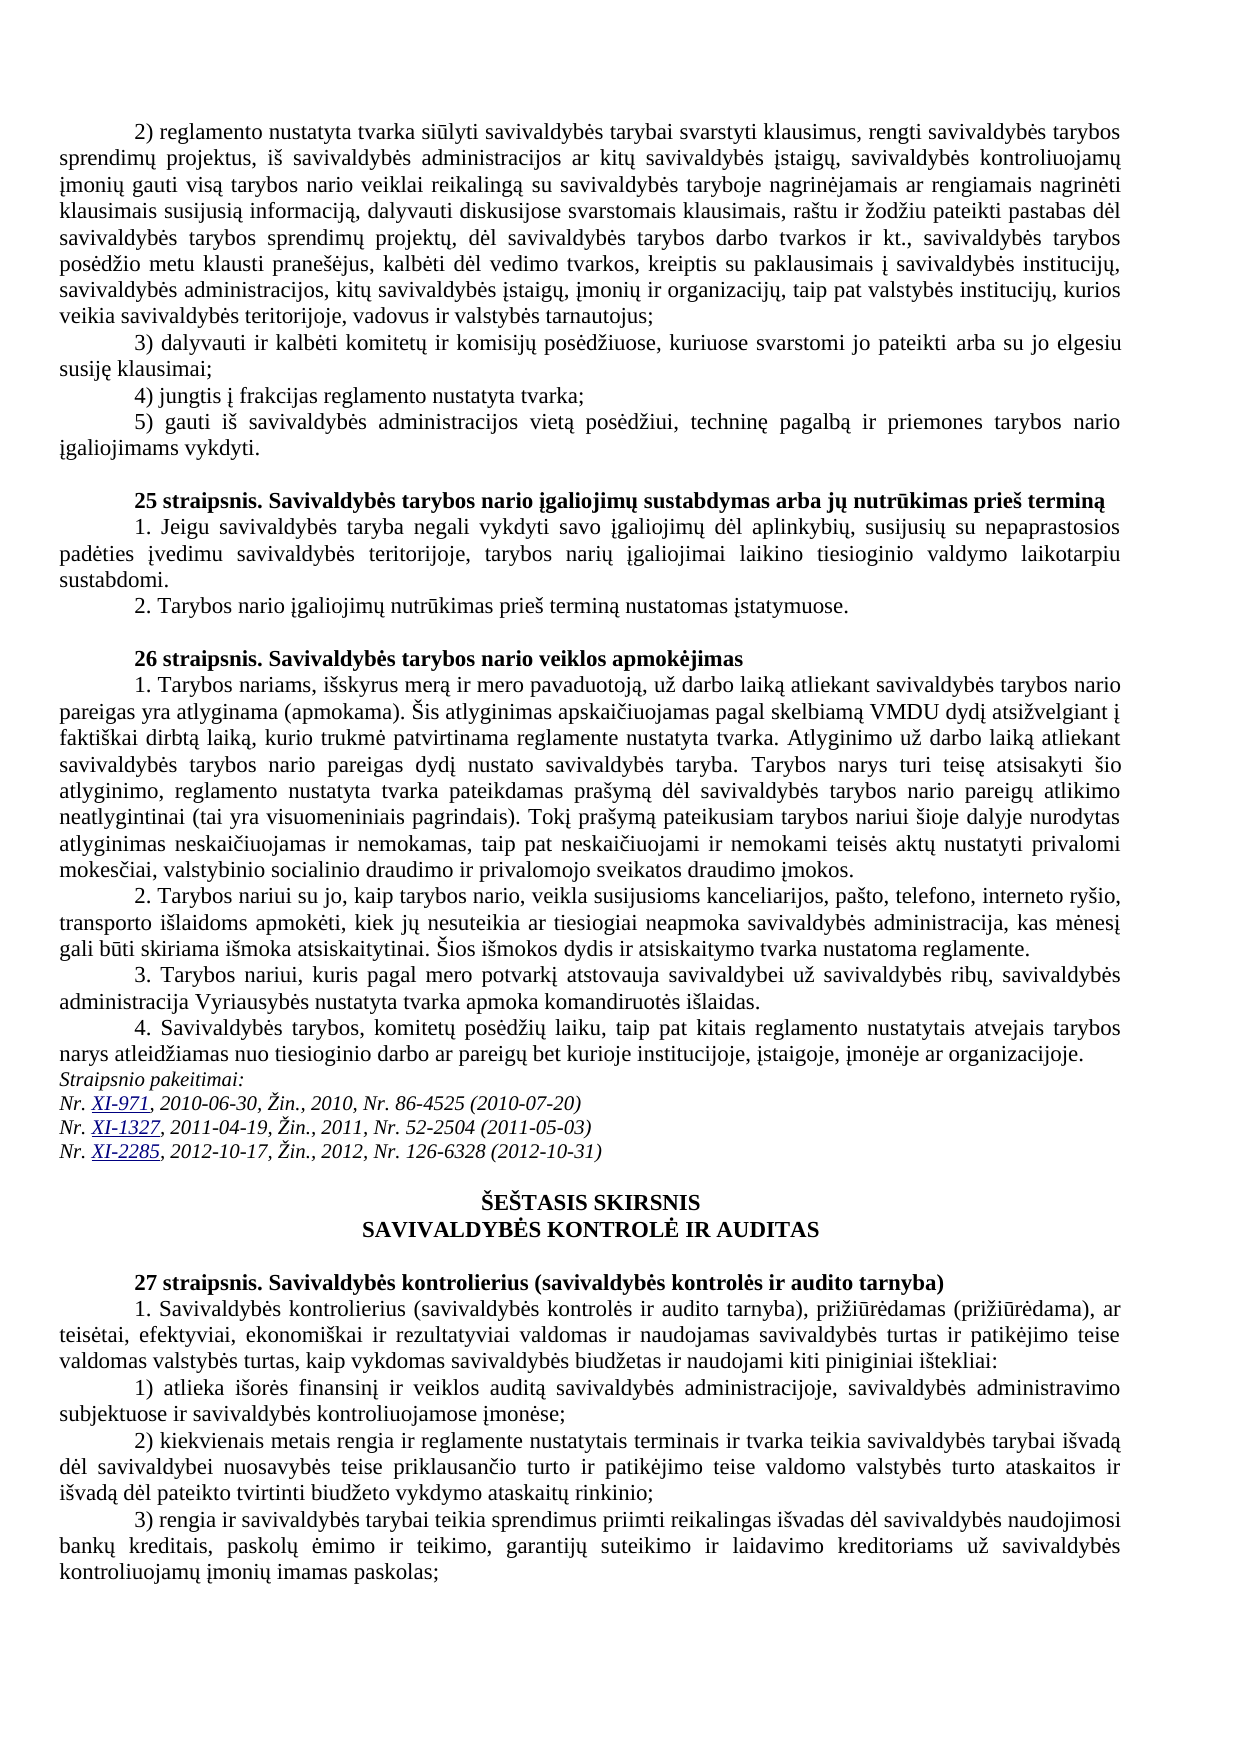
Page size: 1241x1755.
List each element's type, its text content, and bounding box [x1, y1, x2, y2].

text 26 straipsnis. Savivaldybės tarybos nario veiklos apmokėjimas [59, 645, 1122, 672]
subtitle ŠEŠTASIS SKIRSNIS [59, 1189, 1122, 1216]
text 2) kiekvienais metais rengia ir reglamente nustatytais terminais ir tvarka teikia savivaldybės tarybai išvadą dėl savivaldybei nuosavybės teise priklausančio turto ir patikėjimo teise valdomo valstybės turto ataskaitos ir išvadą dėl pateikto tvirtinti biudžeto vykdymo ataskaitų rinkinio; [59, 1427, 1122, 1506]
text 27 straipsnis. Savivaldybės kontrolierius (savivaldybės kontrolės ir audito tarnyba) [134, 1268, 1122, 1295]
text 3. Tarybos nariui, kuris pagal mero potvarkį atstovauja savivaldybei už savivaldybės ribų, savivaldybės administracija Vyriausybės nustatyta tvarka apmoka komandiruotės išlaidas. [59, 961, 1122, 1014]
text Straipsnio pakeitimai: [59, 1067, 1122, 1091]
text 4. Savivaldybės tarybos, komitetų posėdžių laiku, taip pat kitais reglamento nustatytais atvejais tarybos narys atleidžiamas nuo tiesioginio darbo ar pareigų bet kurioje institucijoje, įstaigoje, įmonėje ar organizacijoje. [59, 1014, 1122, 1067]
text 1. Tarybos nariams, išskyrus merą ir mero pavaduotoją, už darbo laiką atliekant savivaldybės tarybos nario pareigas yra atlyginama (apmokama). Šis atlyginimas apskaičiuojamas pagal skelbiamą VMDU dydį atsižvelgiant į faktiškai dirbtą laiką, kurio trukmė patvirtinama reglamente nustatyta tvarka. Atlyginimo už darbo laiką atliekant savivaldybės tarybos nario pareigas dydį nustato savivaldybės taryba. Tarybos narys turi teisę atsisakyti šio atlyginimo, reglamento nustatyta tvarka pateikdamas prašymą dėl savivaldybės tarybos nario pareigų atlikimo neatlygintinai (tai yra visuomeniniais pagrindais). Tokį prašymą pateikusiam tarybos nariui šioje dalyje nurodytas atlyginimas neskaičiuojamas ir nemokamas, taip pat neskaičiuojami ir nemokami teisės aktų nustatyti privalomi mokesčiai, valstybinio socialinio draudimo ir privalomojo sveikatos draudimo įmokos. [59, 672, 1122, 882]
text Nr. XI-2285, 2012-10-17, Žin., 2012, Nr. 126-6328 (2012-10-31) [59, 1139, 1122, 1163]
text 3) dalyvauti ir kalbėti komitetų ir komisijų posėdžiuose, kuriuose svarstomi jo pateikti arba su jo elgesiu susiję klausimai; [59, 329, 1122, 382]
text 4) jungtis į frakcijas reglamento nustatyta tvarka; [59, 382, 1122, 408]
text 2. Tarybos nariui su jo, kaip tarybos nario, veikla susijusioms kanceliarijos, pašto, telefono, interneto ryšio, transporto išlaidoms apmokėti, kiek jų nesuteikia ar tiesiogiai neapmoka savivaldybės administracija, kas mėnesį gali būti skiriama išmoka atsiskaitytinai. Šios išmokos dydis ir atsiskaitymo tvarka nustatoma reglamente. [59, 882, 1122, 961]
text 2. Tarybos nario įgaliojimų nutrūkimas prieš terminą nustatomas įstatymuose. [59, 592, 1122, 619]
text 2) reglamento nustatyta tvarka siūlyti savivaldybės tarybai svarstyti klausimus, rengti savivaldybės tarybos sprendimų projektus, iš savivaldybės administracijos ar kitų savivaldybės įstaigų, savivaldybės kontroliuojamų įmonių gauti visą tarybos nario veiklai reikalingą su savivaldybės taryboje nagrinėjamais ar rengiamais nagrinėti klausimais susijusią informaciją, dalyvauti diskusijose svarstomais klausimais, raštu ir žodžiu pateikti pastabas dėl savivaldybės tarybos sprendimų projektų, dėl savivaldybės tarybos darbo tvarkos ir kt., savivaldybės tarybos posėdžio metu klausti pranešėjus, kalbėti dėl vedimo tvarkos, kreiptis su paklausimais į savivaldybės institucijų, savivaldybės administracijos, kitų savivaldybės įstaigų, įmonių ir organizacijų, taip pat valstybės institucijų, kurios veikia savivaldybės teritorijoje, vadovus ir valstybės tarnautojus; [59, 118, 1122, 329]
text 5) gauti iš savivaldybės administracijos vietą posėdžiui, techninę pagalbą ir priemones tarybos nario įgaliojimams vykdyti. [59, 408, 1122, 461]
text 1) atlieka išorės finansinį ir veiklos auditą savivaldybės administracijoje, savivaldybės administravimo subjektuose ir savivaldybės kontroliuojamose įmonėse; [59, 1374, 1122, 1427]
text Nr. XI-971, 2010-06-30, Žin., 2010, Nr. 86-4525 (2010-07-20) [59, 1091, 1122, 1115]
text 25 straipsnis. Savivaldybės tarybos nario įgaliojimų sustabdymas arba jų nutrūkimas prieš terminą [134, 487, 1122, 513]
text Nr. XI-1327, 2011-04-19, Žin., 2011, Nr. 52-2504 (2011-05-03) [59, 1115, 1122, 1139]
text 3) rengia ir savivaldybės tarybai teikia sprendimus priimti reikalingas išvadas dėl savivaldybės naudojimosi bankų kreditais, paskolų ėmimo ir teikimo, garantijų suteikimo ir laidavimo kreditoriams už savivaldybės kontroliuojamų įmonių imamas paskolas; [59, 1506, 1122, 1585]
text 1. Savivaldybės kontrolierius (savivaldybės kontrolės ir audito tarnyba), prižiūrėdamas (prižiūrėdama), ar teisėtai, efektyviai, ekonomiškai ir rezultatyviai valdomas ir naudojamas savivaldybės turtas ir patikėjimo teise valdomas valstybės turtas, kaip vykdomas savivaldybės biudžetas ir naudojami kiti piniginiai ištekliai: [59, 1295, 1122, 1374]
text 1. Jeigu savivaldybės taryba negali vykdyti savo įgaliojimų dėl aplinkybių, susijusių su nepaprastosios padėties įvedimu savivaldybės teritorijoje, tarybos narių įgaliojimai laikino tiesioginio valdymo laikotarpiu sustabdomi. [59, 513, 1122, 592]
text SAVIVALDYBĖS KONTROLĖ IR AUDITAS [59, 1216, 1122, 1242]
